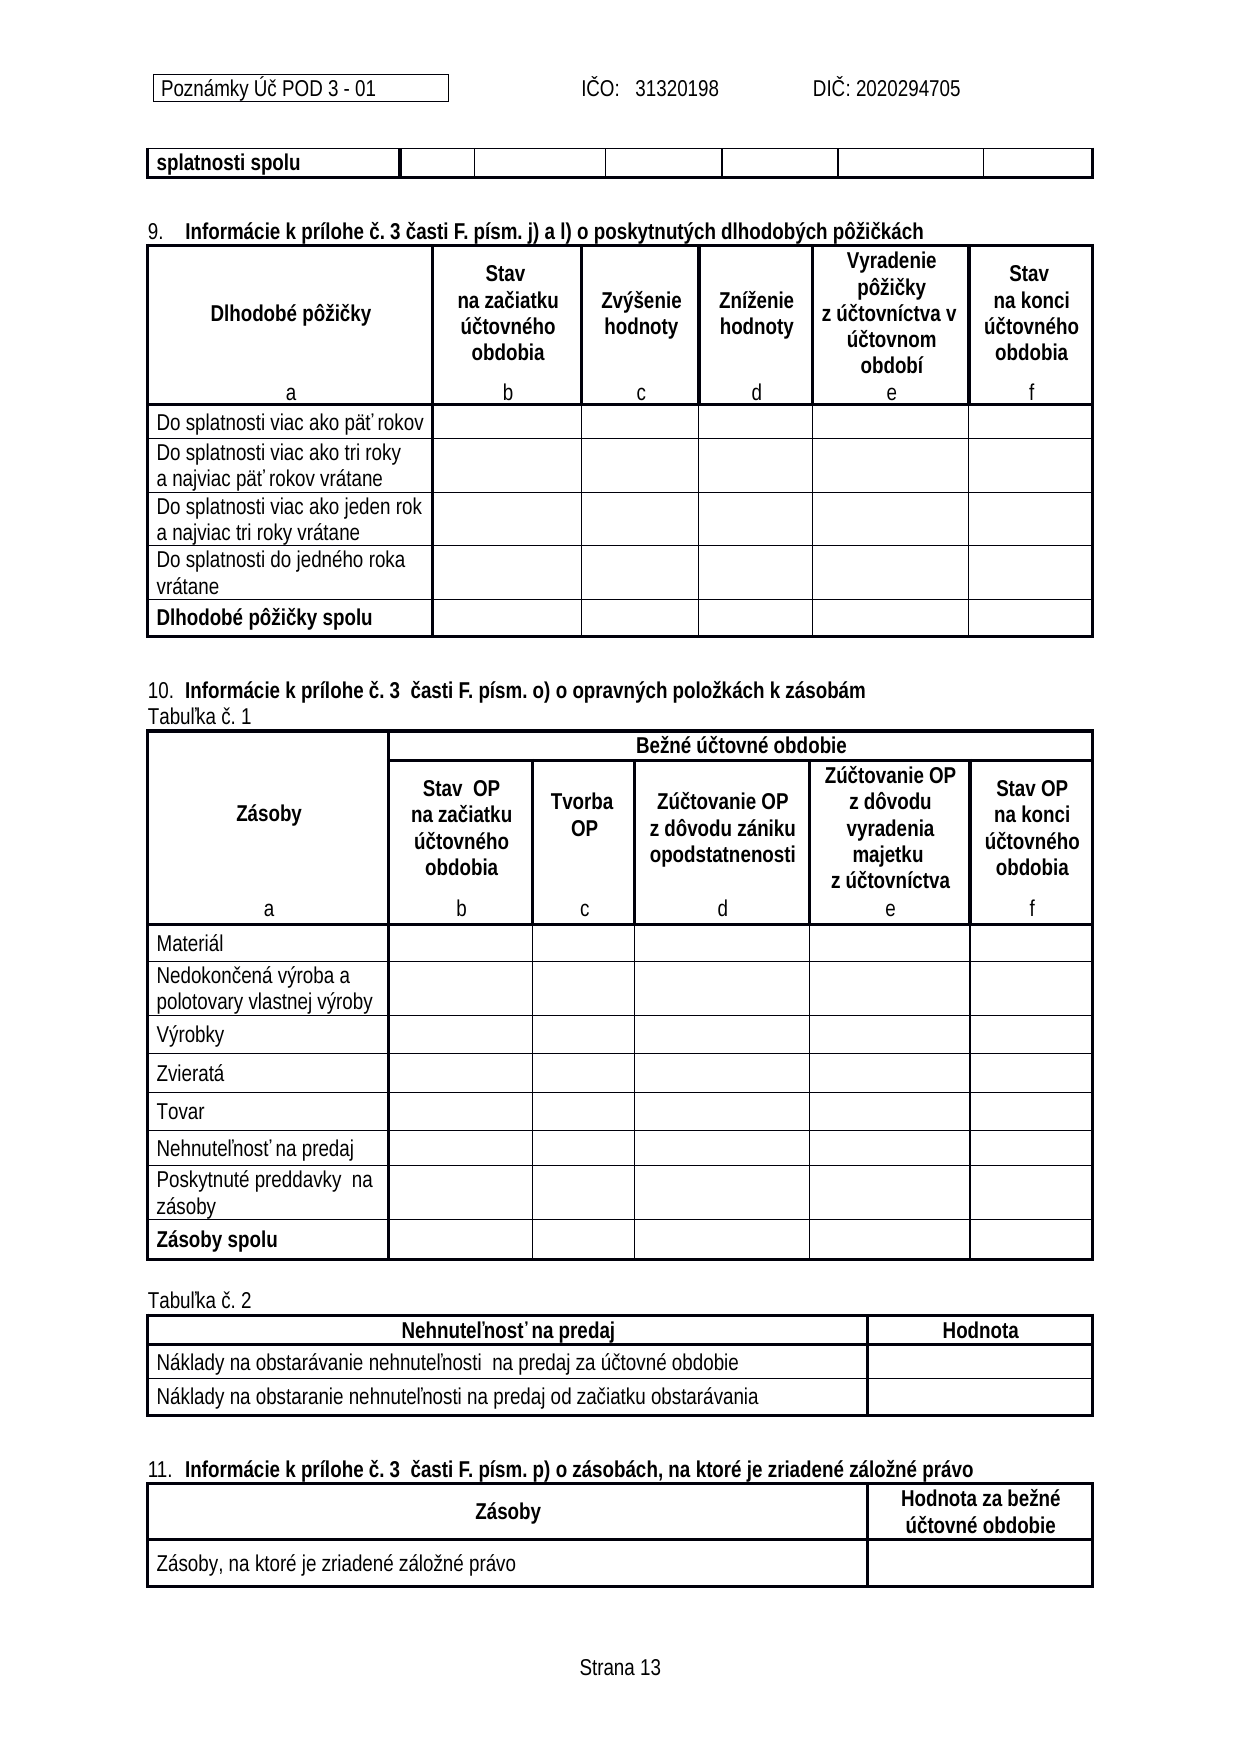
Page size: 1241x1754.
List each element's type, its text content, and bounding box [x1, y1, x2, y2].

table_cell Do splatnosti viac ako tri roky a najviac päť rokov vrátane [149, 439, 431, 492]
table_cell [971, 1220, 1091, 1258]
title Informácie k prílohe č. 3 časti F. písm. p) o zásobách, na ktoré je zriadené záložné právo [148, 1456, 1092, 1482]
table_header Zásoby [149, 1485, 866, 1538]
table_cell Poskytnuté preddavky na zásoby [149, 1166, 387, 1219]
table_cell [699, 600, 812, 634]
table_cell [635, 1166, 809, 1219]
table_cell [723, 149, 837, 176]
table_header Vyradenie pôžičky z účtovníctva v účtovnom období [814, 247, 967, 379]
table_cell [533, 1131, 634, 1165]
table_cell [971, 1166, 1091, 1219]
table_cell [635, 1220, 809, 1258]
table_cell [533, 1016, 634, 1053]
title Informácie k prílohe č. 3 časti F. písm. j) a l) o poskytnutých dlhodobých pôžičkách [148, 218, 1092, 244]
table_cell [582, 546, 698, 599]
table_cell [533, 1054, 634, 1092]
table_cell Tovar [149, 1093, 387, 1130]
table_cell Stav OP na konci účtovného obdobia [972, 762, 1091, 894]
table_cell [813, 406, 968, 438]
table_cell [813, 493, 968, 545]
table_cell f [971, 379, 1091, 402]
table_cell [390, 1093, 532, 1130]
table_cell [635, 1131, 809, 1165]
table_cell [390, 1220, 532, 1258]
table_cell [869, 1541, 1091, 1585]
table_cell [434, 406, 581, 438]
table_cell [533, 926, 634, 961]
table_cell [813, 600, 968, 634]
table_cell [699, 546, 812, 599]
table_cell [810, 1016, 969, 1053]
table_cell [582, 493, 698, 545]
table_cell [969, 600, 1091, 634]
table_cell Materiál [149, 926, 387, 961]
table_cell Zásoby spolu [149, 1220, 387, 1258]
table_cell [635, 1093, 809, 1130]
table_cell [533, 962, 634, 1015]
table_cell [699, 493, 812, 545]
table_cell [971, 1131, 1091, 1165]
table_cell [582, 406, 698, 438]
table_cell [402, 149, 474, 176]
table_header Zásoby [149, 733, 387, 894]
table_cell [810, 962, 969, 1015]
table_cell d [701, 379, 811, 402]
table_cell [635, 1054, 809, 1092]
table_cell Do splatnosti do jedného roka vrátane [149, 546, 431, 599]
table_cell [390, 1054, 532, 1092]
table_header Nehnuteľnosť na predaj [149, 1317, 866, 1343]
table_cell [635, 962, 809, 1015]
table_header Hodnota za bežné účtovné obdobie [869, 1485, 1091, 1538]
table_cell a [149, 379, 431, 402]
table_cell [635, 1016, 809, 1053]
table_cell [971, 1054, 1091, 1092]
table_cell [810, 1166, 969, 1219]
title Informácie k prílohe č. 3 časti F. písm. o) o opravných položkách k zásobám [148, 677, 1092, 703]
table_cell Náklady na obstaranie nehnuteľnosti na predaj od začiatku obstarávania [149, 1379, 866, 1414]
table_cell Dlhodobé pôžičky spolu [149, 600, 431, 634]
table_cell [606, 149, 721, 176]
table_cell [971, 1093, 1091, 1130]
table_cell [984, 149, 1091, 176]
table_cell [810, 1093, 969, 1130]
table_header Bežné účtovné obdobie [390, 733, 1091, 759]
table_header Zvýšenie hodnoty [583, 247, 697, 379]
table_cell Do splatnosti viac ako jeden rok a najviac tri roky vrátane [149, 493, 431, 545]
table_cell Stav OP na začiatku účtovného obdobia [390, 762, 531, 894]
table_cell Zúčtovanie OP z dôvodu vyradenia majetku z účtovníctva [811, 762, 968, 894]
table_cell Tvorba OP [534, 762, 633, 894]
table_cell [390, 926, 532, 961]
table_cell [582, 439, 698, 492]
table_cell [582, 600, 698, 634]
table_cell [390, 1131, 532, 1165]
table_cell [971, 962, 1091, 1015]
table_cell [635, 926, 809, 961]
table_cell [533, 1166, 634, 1219]
table_cell c [583, 379, 697, 402]
table_cell [390, 1016, 532, 1053]
table_cell [390, 1166, 532, 1219]
table_cell c [534, 894, 633, 922]
table_header Stav na konci účtovného obdobia [971, 247, 1091, 379]
table_cell [434, 546, 581, 599]
table_cell [533, 1220, 634, 1258]
table_cell [699, 439, 812, 492]
table_header Hodnota [869, 1317, 1091, 1343]
table_cell [434, 600, 581, 634]
table_cell b [390, 894, 531, 922]
table_cell [869, 1346, 1091, 1378]
text Tabuľka č. 2 [148, 1287, 1092, 1313]
table_cell [434, 439, 581, 492]
table_cell [810, 1054, 969, 1092]
table_cell e [811, 894, 968, 922]
table_cell [810, 1220, 969, 1258]
table_cell Nehnuteľnosť na predaj [149, 1131, 387, 1165]
table_cell Nedokončená výroba a polotovary vlastnej výroby [149, 962, 387, 1015]
table_cell Zvieratá [149, 1054, 387, 1092]
table_cell a [149, 894, 387, 922]
table_cell [533, 1093, 634, 1130]
table_cell [390, 962, 532, 1015]
table_cell [475, 149, 605, 176]
table_cell [810, 1131, 969, 1165]
table_cell f [972, 894, 1091, 922]
text Tabuľka č. 1 [148, 703, 1092, 729]
table_cell [839, 149, 983, 176]
table_cell [971, 926, 1091, 961]
table_cell [969, 546, 1091, 599]
table_cell [969, 406, 1091, 438]
table_cell d [636, 894, 808, 922]
table_cell [810, 926, 969, 961]
table_cell [969, 439, 1091, 492]
table_cell Zúčtovanie OP z dôvodu zániku opodstatnenosti [636, 762, 808, 894]
table_cell b [434, 379, 580, 402]
table_cell [813, 439, 968, 492]
table_cell [869, 1379, 1091, 1414]
table_cell [699, 406, 812, 438]
table_cell Zásoby, na ktoré je zriadené záložné právo [149, 1541, 866, 1585]
table_cell [434, 493, 581, 545]
table_cell Do splatnosti viac ako päť rokov [149, 406, 431, 438]
table_header Dlhodobé pôžičky [149, 247, 431, 379]
table_cell Výrobky [149, 1016, 387, 1053]
table_cell splatnosti spolu [149, 149, 398, 176]
table_cell [813, 546, 968, 599]
table_cell e [814, 379, 967, 402]
table_cell Náklady na obstarávanie nehnuteľnosti na predaj za účtovné obdobie [149, 1346, 866, 1378]
table_header Zníženie hodnoty [701, 247, 811, 379]
table_header Stav na začiatku účtovného obdobia [434, 247, 580, 379]
table_cell [971, 1016, 1091, 1053]
table_cell [969, 493, 1091, 545]
